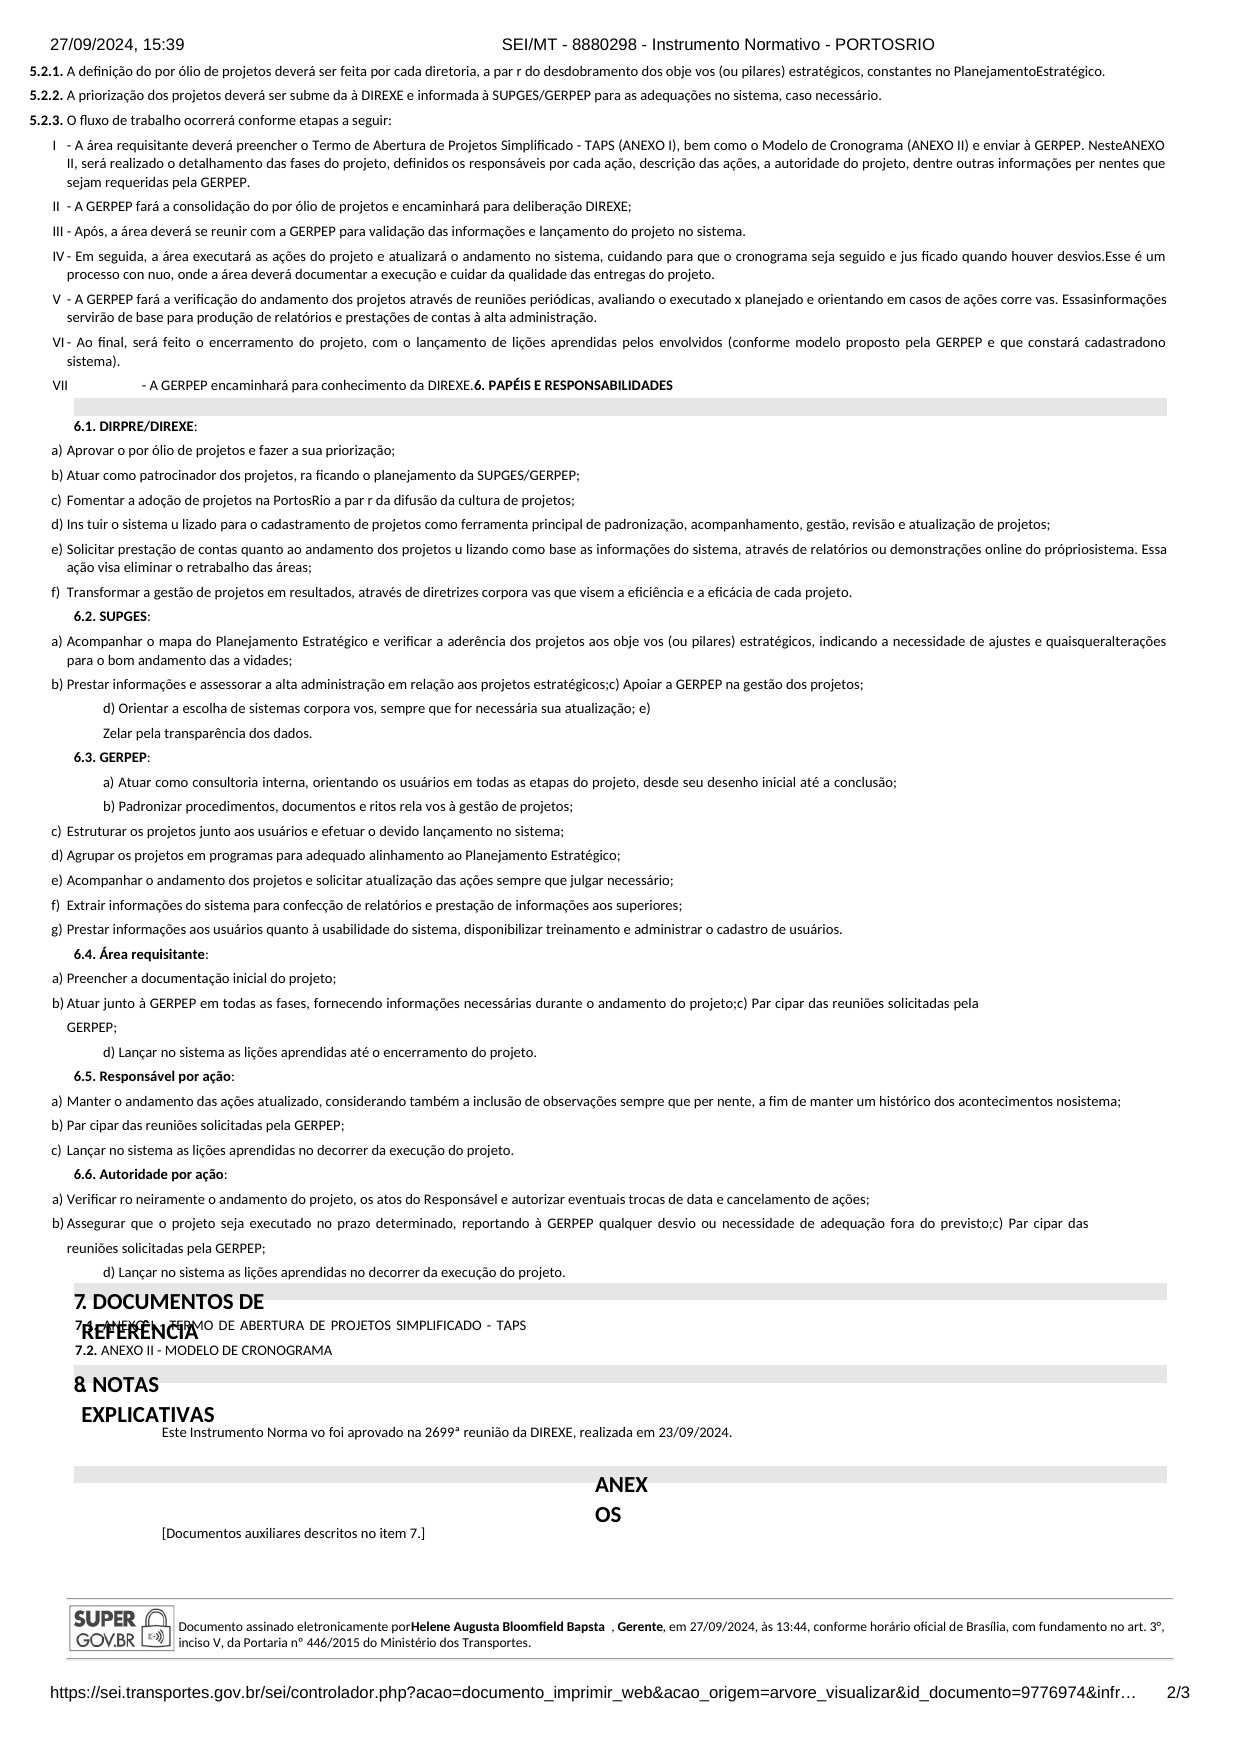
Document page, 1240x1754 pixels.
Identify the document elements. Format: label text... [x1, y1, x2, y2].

list Estruturar os projetos junto aos usuários e efetuar o devido lançamento no sistema; [51, 822, 1168, 840]
list - Ao final, será feito o encerramento do projeto, com o lançamento de lições aprendidas pelos envolvidos (conforme modelo proposto pela GERPEP e que constará cadastradono sistema). [52, 333, 1168, 370]
list - A GERPEP fará a verificação do andamento dos projetos através de reuniões periódicas, avaliando o executado x planejado e orientando em casos de ações corre vas. Essasinformações servirão de base para produção de relatórios e prestações de contas à alta administração. [52, 290, 1168, 327]
text 6.1. DIRPRE/DIREXE: [73, 401, 1172, 435]
list Fomentar a adoção de projetos na PortosRio a par r da difusão da cultura de projetos; [51, 491, 1168, 508]
text d) Lançar no sistema as lições aprendidas no decorrer da execução do projeto. [103, 1263, 1168, 1281]
list Verificar ro neiramente o andamento do projeto, os atos do Responsável e autorizar eventuais trocas de data e cancelamento de ações; [52, 1190, 1092, 1208]
list - Em seguida, a área executará as ações do projeto e atualizará o andamento no sistema, cuidando para que o cronograma seja seguido e jus ficado quando houver desvios.Esse é um processo con nuo, onde a área deverá documentar a execução e cuidar da qualidade das entregas do projeto. [52, 247, 1168, 283]
text 6.3. GERPEP: [73, 749, 1172, 767]
list A priorização dos projetos deverá ser subme da à DIREXE e informada à SUPGES/GERPEP para as adequações no sistema, caso necessário. [29, 87, 1168, 104]
list Acompanhar o mapa do Planejamento Estratégico e verificar a aderência dos projetos aos obje vos (ou pilares) estratégicos, indicando a necessidade de ajustes e quaisqueralterações para o bom andamento das a vidades; [51, 632, 1168, 668]
text Este Instrumento Norma vo foi aprovado na 2699ª reunião da DIREXE, realizada em 23/09/2024. [162, 1424, 1168, 1441]
text 6.6. Autoridade por ação: [73, 1166, 1172, 1183]
list Atuar junto à GERPEP em todas as fases, fornecendo informações necessárias durante o andamento do projeto;c) Par cipar das reuniões solicitadas pela GERPEP; [52, 994, 980, 1036]
list Prestar informações e assessorar a alta administração em relação aos projetos estratégicos;c) Apoiar a GERPEP na gestão dos projetos; [51, 675, 1168, 693]
list Prestar informações aos usuários quanto à usabilidade do sistema, disponibilizar treinamento e administrar o cadastro de usuários. [51, 920, 1168, 938]
list O fluxo de trabalho ocorrerá conforme etapas a seguir: [29, 111, 1168, 129]
list Acompanhar o andamento dos projetos e solicitar atualização das ações sempre que julgar necessário; [51, 871, 1168, 889]
list Manter o andamento das ações atualizado, considerando também a inclusão de observações sempre que per nente, a fim de manter um histórico dos acontecimentos nosistema; [51, 1092, 1168, 1110]
list Solicitar prestação de contas quanto ao andamento dos projetos u lizando como base as informações do sistema, através de relatórios ou demonstrações online do própriosistema. Essa ação visa eliminar o retrabalho das áreas; [51, 540, 1168, 576]
text 6.5. Responsável por ação: [73, 1067, 1172, 1085]
list Lançar no sistema as lições aprendidas no decorrer da execução do projeto. [51, 1141, 1168, 1159]
list Agrupar os projetos em programas para adequado alinhamento ao Planejamento Estratégico; [51, 847, 1168, 864]
list Assegurar que o projeto seja executado no prazo determinado, reportando à GERPEP qualquer desvio ou necessidade de adequação fora do previsto;c) Par cipar das reuniões solicitadas pela GERPEP; [52, 1214, 1092, 1257]
list Atuar como patrocinador dos projetos, ra ficando o planejamento da SUPGES/GERPEP; [51, 466, 1168, 484]
list Extrair informações do sistema para confecção de relatórios e prestação de informações aos superiores; [51, 896, 1168, 914]
text d) Lançar no sistema as lições aprendidas até o encerramento do projeto. [103, 1043, 1168, 1061]
list A definição do por ólio de projetos deverá ser feita por cada diretoria, a par r do desdobramento dos obje vos (ou pilares) estratégicos, constantes no PlanejamentoEstratégico. [29, 62, 1168, 80]
list - A GERPEP encaminhará para conhecimento da DIREXE.6. PAPÉIS E RESPONSABILIDADES [52, 377, 1168, 394]
text a) Atuar como consultoria interna, orientando os usuários em todas as etapas do projeto, desde seu desenho inicial até a conclusão; b) Padronizar procedimentos, documentos e ritos rela vos à gestão de projetos; [103, 773, 900, 815]
text 7.1. ANEXO I - TERMO DE ABERTURA DE PROJETOS SIMPLIFICADO - TAPS 7.2. ANEXO II - MODELO DE CRONOGRAMA [75, 1316, 527, 1358]
list Preencher a documentação inicial do projeto; [52, 969, 980, 987]
text 6.2. SUPGES: [73, 608, 1172, 626]
list - A GERPEP fará a consolidação do por ólio de projetos e encaminhará para deliberação DIREXE; [52, 198, 1168, 216]
text 6.4. Área requisitante: [73, 945, 1172, 963]
list Par cipar das reuniões solicitadas pela GERPEP; [51, 1116, 1168, 1134]
list - Após, a área deverá se reunir com a GERPEP para validação das informações e lançamento do projeto no sistema. [52, 222, 1168, 240]
list Transformar a gestão de projetos em resultados, através de diretrizes corpora vas que visem a eficiência e a eficácia de cada projeto. [51, 583, 1168, 601]
list Aprovar o por ólio de projetos e fazer a sua priorização; [51, 442, 1168, 459]
text d) Orientar a escolha de sistemas corpora vos, sempre que for necessária sua atualização; e) Zelar pela transparência dos dados. [103, 700, 651, 742]
list Ins tuir o sistema u lizado para o cadastramento de projetos como ferramenta principal de padronização, acompanhamento, gestão, revisão e atualização de projetos; [51, 515, 1168, 533]
text [Documentos auxiliares descritos no item 7.] [162, 1524, 1168, 1542]
list - A área requisitante deverá preencher o Termo de Abertura de Projetos Simplificado - TAPS (ANEXO I), bem como o Modelo de Cronograma (ANEXO II) e enviar à GERPEP. NesteANEXO II, será realizado o detalhamento das fases do projeto, definidos os responsáveis por cada ação, descrição das ações, a autoridade do projeto, dentre outras informações per nentes que sejam requeridas pela GERPEP. [52, 136, 1168, 191]
